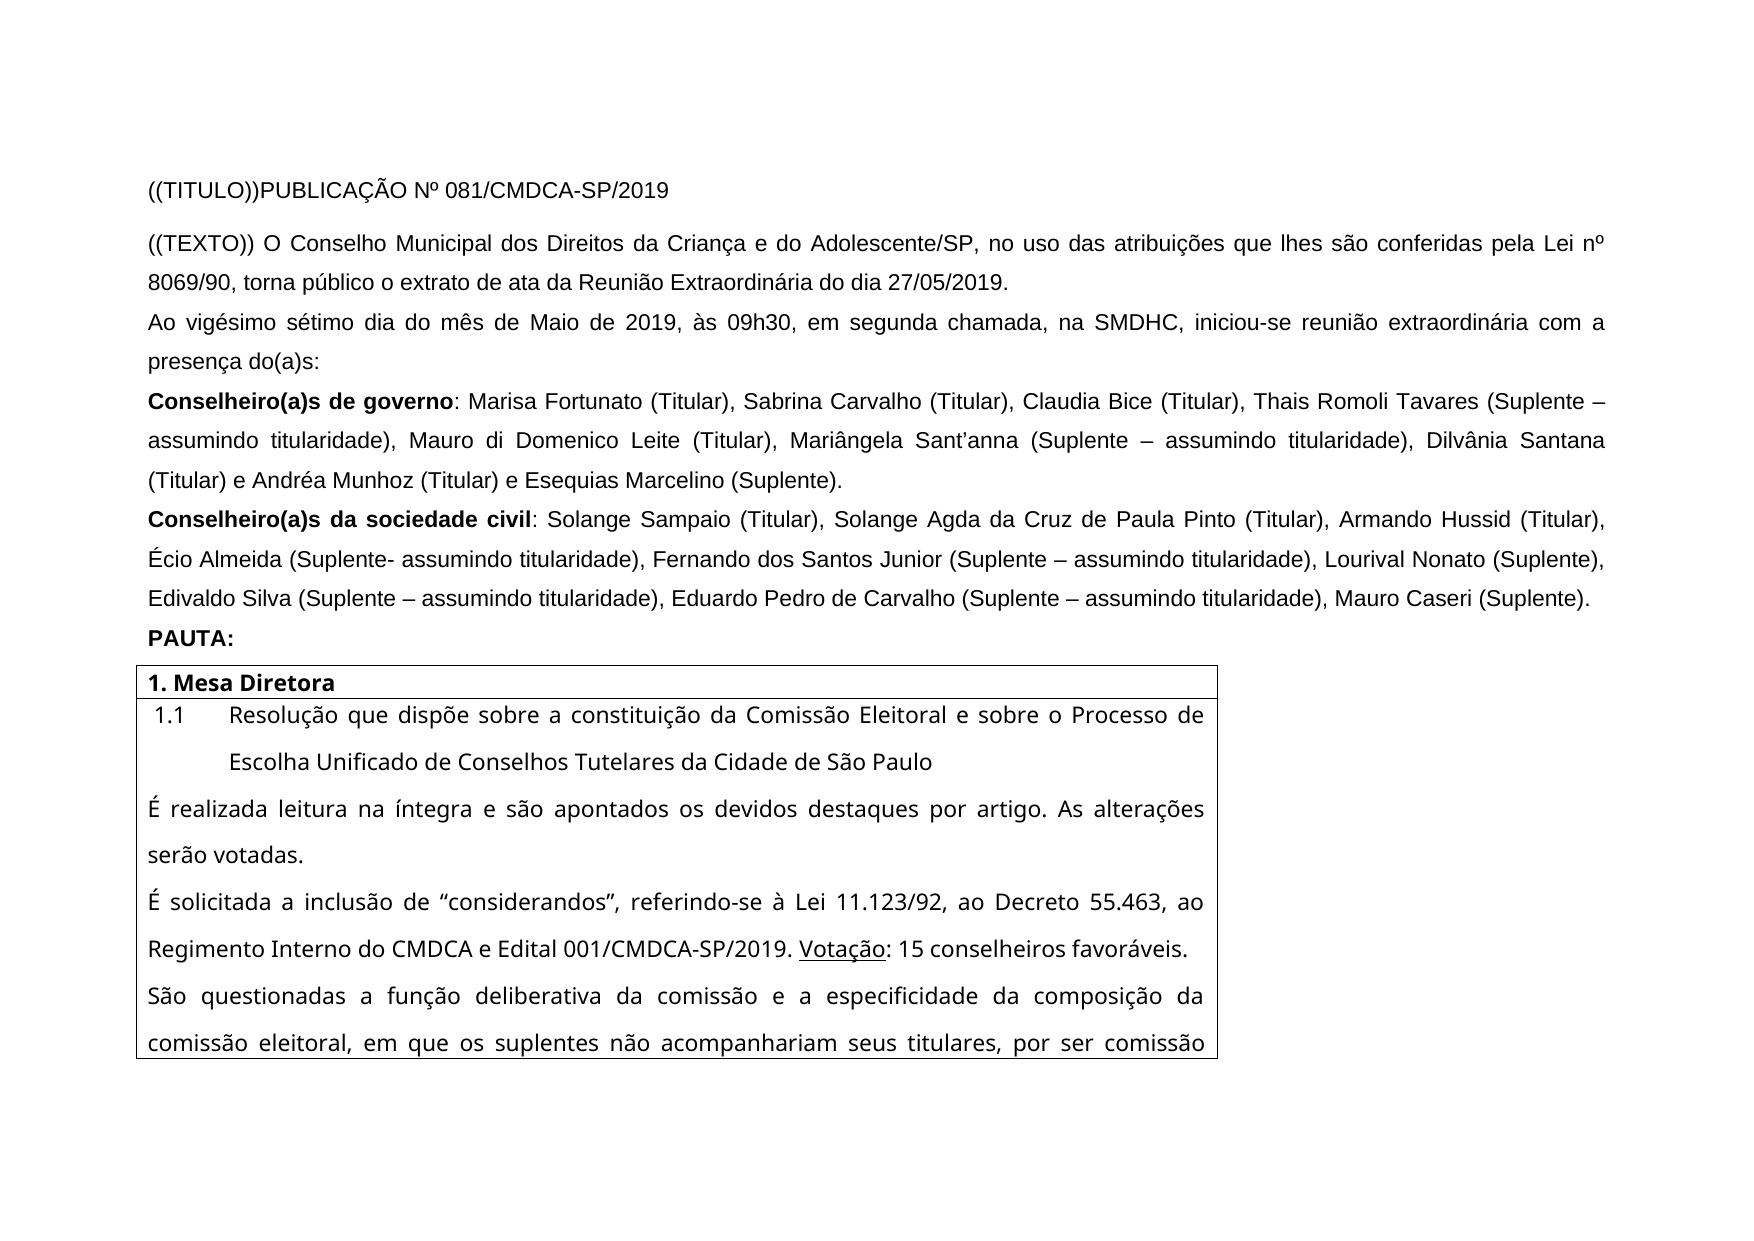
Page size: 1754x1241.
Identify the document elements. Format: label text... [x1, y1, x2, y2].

table_cell Resolução que dispõe sobre a constituição da Comissão Eleitoral e sobre o Processo de Escolha Unificado de Conselhos Tutelares da Cidade de São Paulo É realizada leitura na íntegra e são apontados os devidos destaques por artigo. As alterações serão votadas. É solicitada a inclusão de “considerandos”, referindo-se à Lei 11.123/92, ao Decreto 55.463, ao Regimento Interno do CMDCA e Edital 001/CMDCA-SP/2019. Votação: 15 conselheiros favoráveis. São questionadas a função deliberativa da comissão e a especificidade da composição da comissão eleitoral, em que os suplentes não acompanhariam seus titulares, por ser comissão [137, 699, 1217, 1058]
text Conselheiro(a)s da sociedade civil: Solange Sampaio (Titular), Solange Agda da Cruz de Paula Pinto (Titular), Armando Hussid (Titular), Écio Almeida (Suplente- assumindo titularidade), Fernando dos Santos Junior (Suplente – assumindo titularidade), Lourival Nonato (Suplente), Edivaldo Silva (Suplente – assumindo titularidade), Eduardo Pedro de Carvalho (Suplente – assumindo titularidade), Mauro Caseri (Suplente). [148, 506, 1606, 612]
text ((TITULO))PUBLICAÇÃO Nº 081/CMDCA-SP/2019 [148, 177, 1606, 203]
text PAUTA: [148, 625, 1606, 651]
text ((TEXTO)) O Conselho Municipal dos Direitos da Criança e do Adolescente/SP, no uso das atribuições que lhes são conferidas pela Lei nº 8069/90, torna público o extrato de ata da Reunião Extraordinária do dia 27/05/2019. [148, 230, 1606, 296]
table_header 1. Mesa Diretora [137, 666, 1217, 698]
text Conselheiro(a)s de governo: Marisa Fortunato (Titular), Sabrina Carvalho (Titular), Claudia Bice (Titular), Thais Romoli Tavares (Suplente – assumindo titularidade), Mauro di Domenico Leite (Titular), Mariângela Sant’anna (Suplente – assumindo titularidade), Dilvânia Santana (Titular) e Andréa Munhoz (Titular) e Esequias Marcelino (Suplente). [148, 388, 1606, 493]
text Ao vigésimo sétimo dia do mês de Maio de 2019, às 09h30, em segunda chamada, na SMDHC, iniciou-se reunião extraordinária com a presença do(a)s: [148, 309, 1606, 375]
